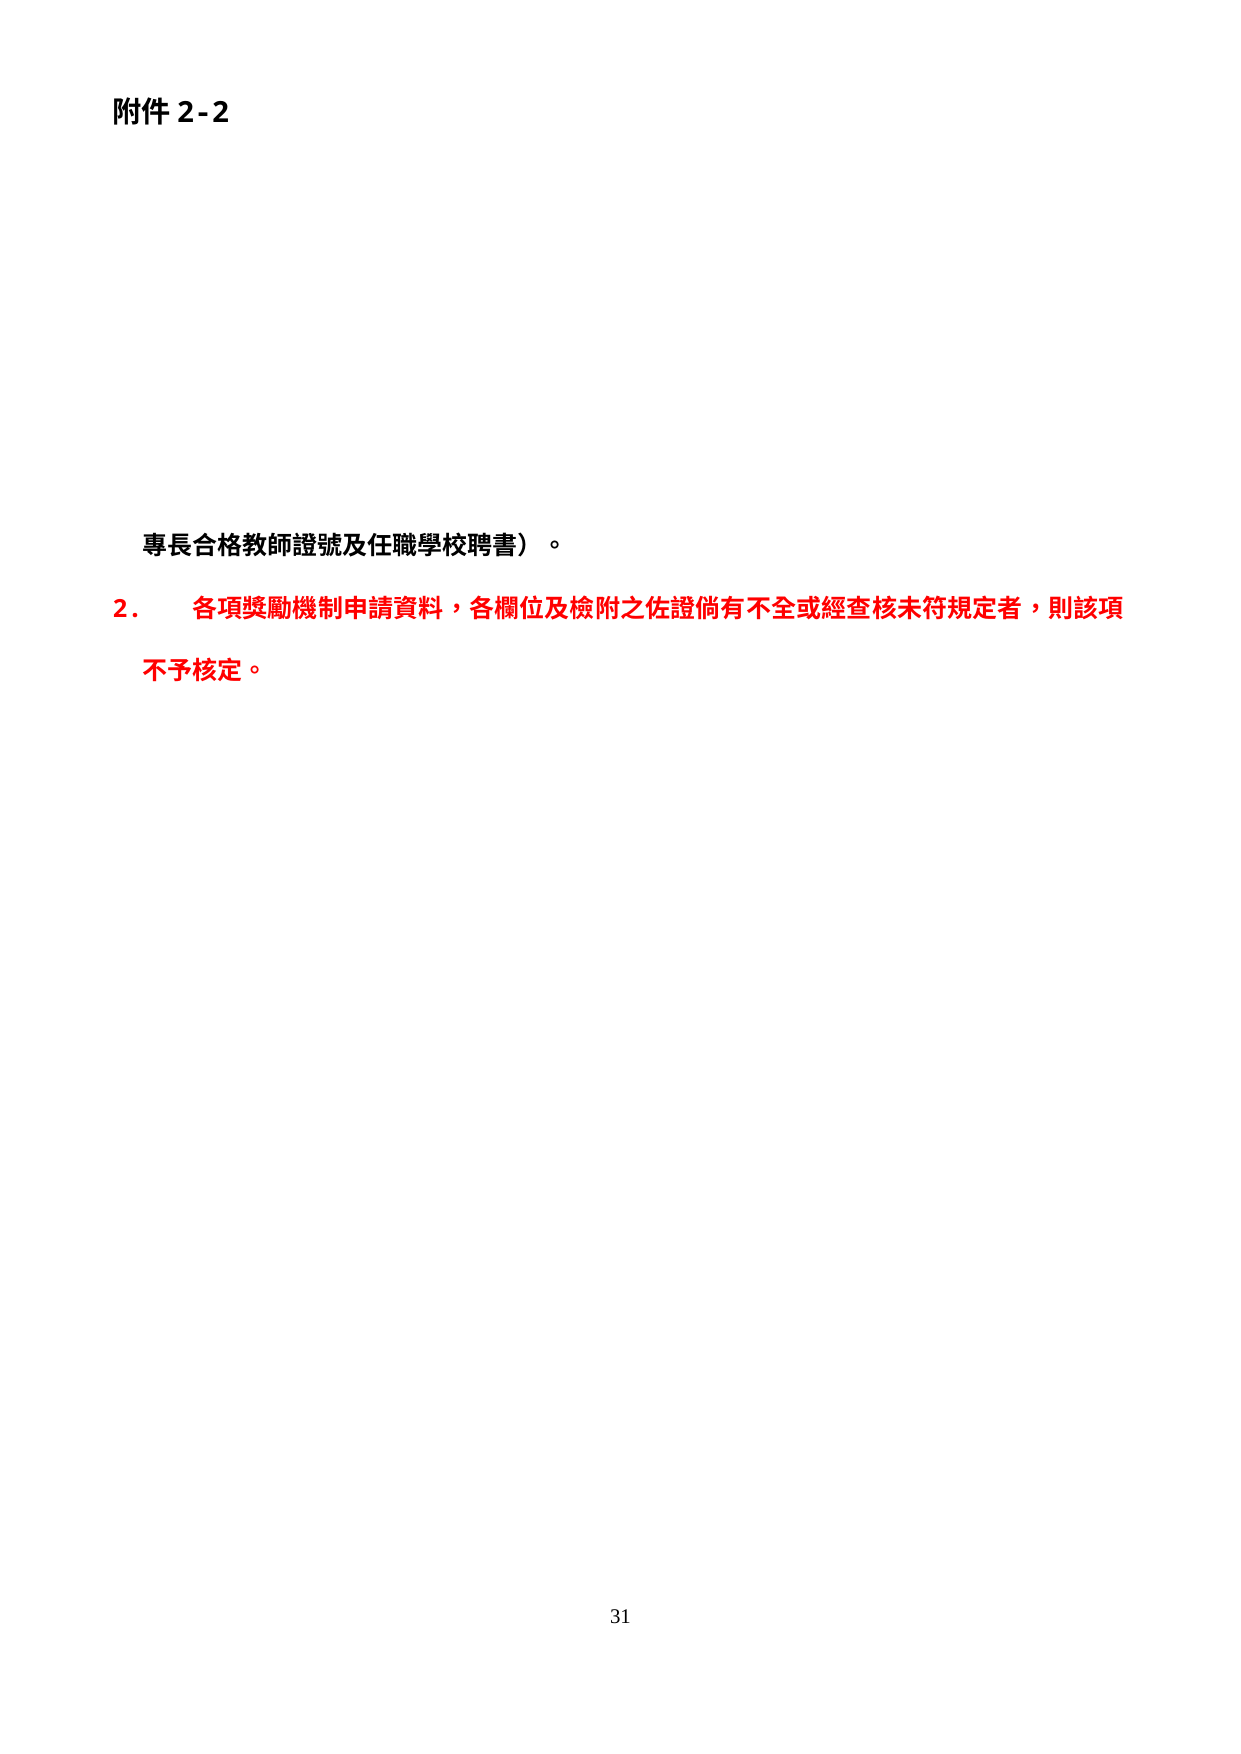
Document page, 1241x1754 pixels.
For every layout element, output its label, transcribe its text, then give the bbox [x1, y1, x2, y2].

list 各項獎勵機制申請資料，各欄位及檢附之佐證倘有不全或經查核未符規定者，則該項不予核定。 [112, 564, 1128, 689]
list 專長合格教師證號及任職學校聘書）。 [112, 502, 1128, 564]
